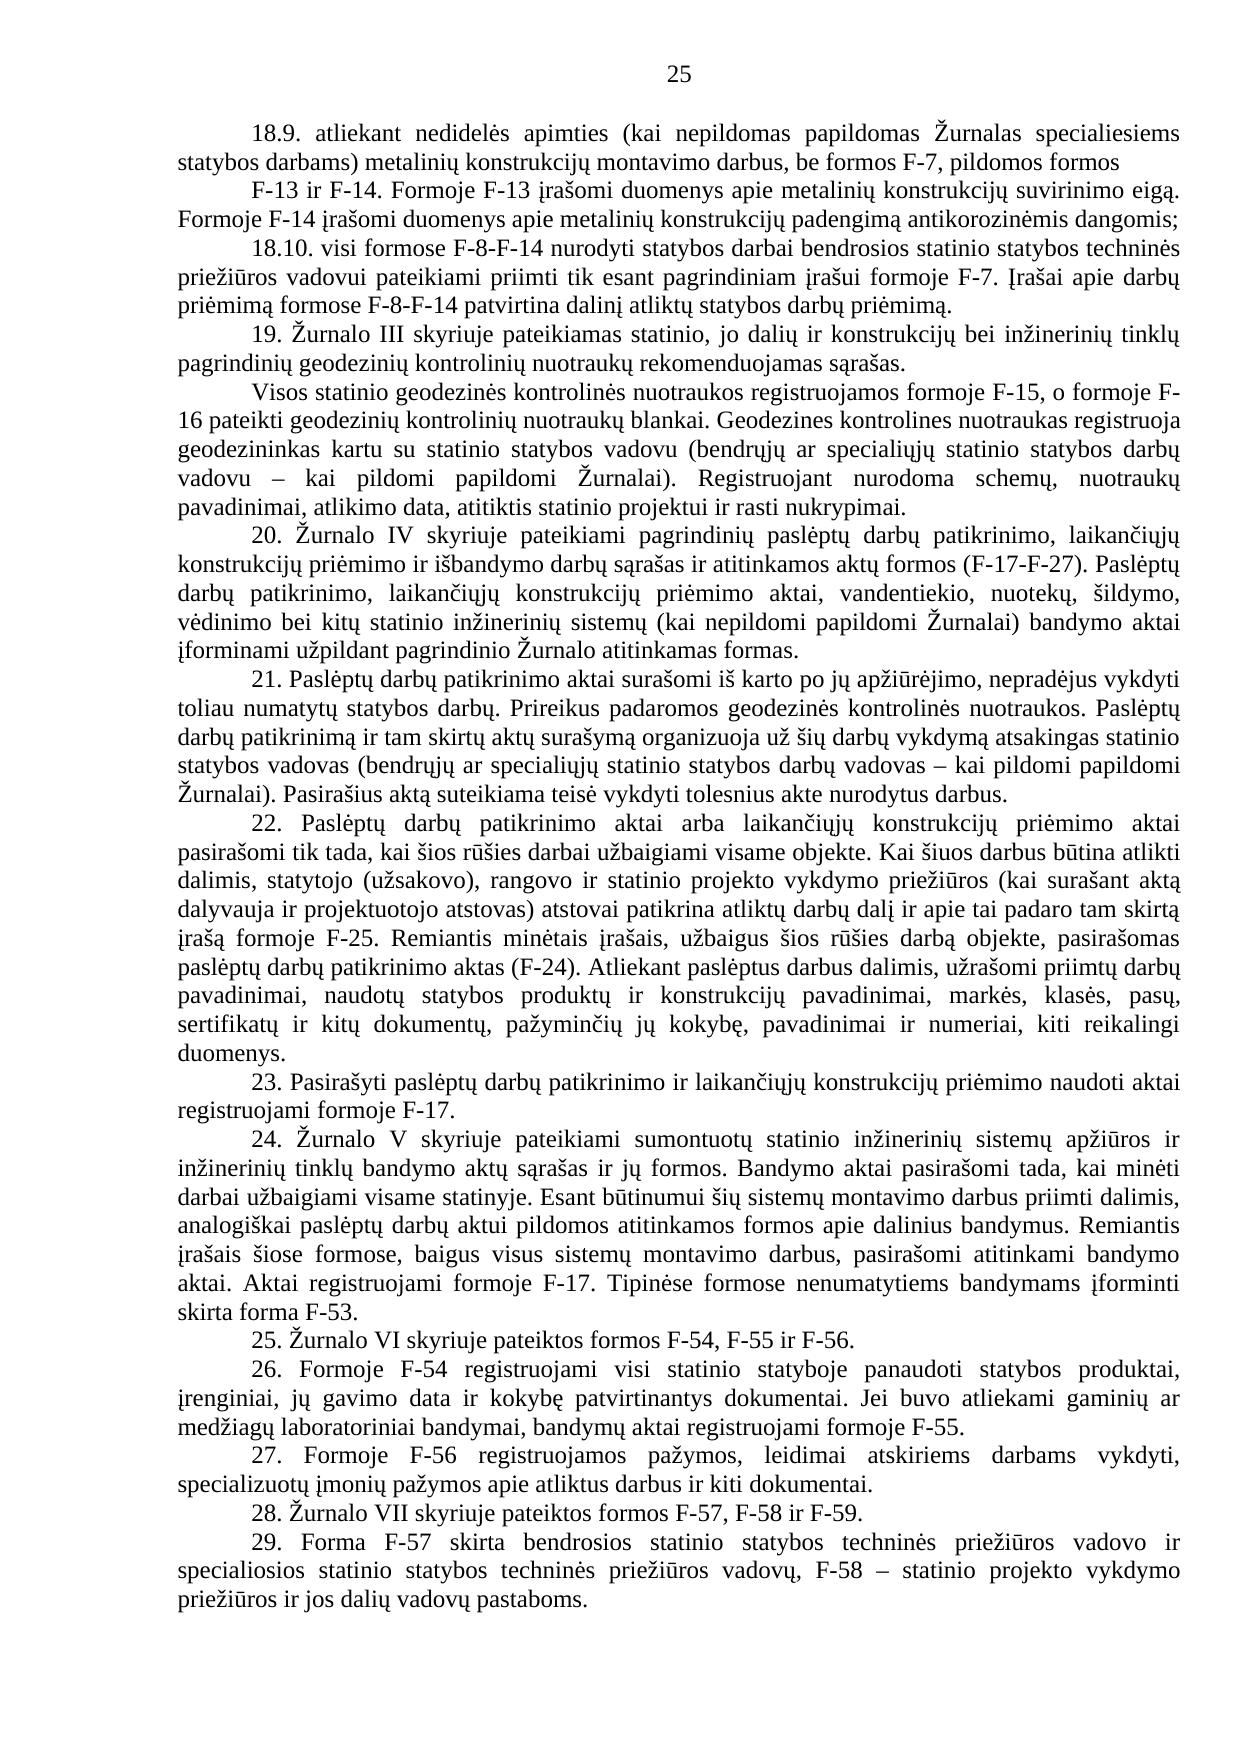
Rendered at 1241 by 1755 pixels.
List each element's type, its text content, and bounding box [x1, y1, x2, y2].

text 25. Žurnalo VI skyriuje pateiktos formos F-54, F-55 ir F-56. [177, 1326, 1181, 1354]
text 29. Forma F-57 skirta bendrosios statinio statybos techninės priežiūros vadovo ir specialiosios statinio statybos techninės priežiūros vadovų, F-58 – statinio projekto vykdymo priežiūros ir jos dalių vadovų pastaboms. [177, 1527, 1181, 1613]
text 18.9. atliekant nedidelės apimties (kai nepildomas papildomas Žurnalas specialiesiems statybos darbams) metalinių konstrukcijų montavimo darbus, be formos F-7, pildomos formos [177, 118, 1181, 176]
text 20. Žurnalo IV skyriuje pateikiami pagrindinių paslėptų darbų patikrinimo, laikančiųjų konstrukcijų priėmimo ir išbandymo darbų sąrašas ir atitinkamos aktų formos (F-17-F-27). Paslėptų darbų patikrinimo, laikančiųjų konstrukcijų priėmimo aktai, vandentiekio, nuotekų, šildymo, vėdinimo bei kitų statinio inžinerinių sistemų (kai nepildomi papildomi Žurnalai) bandymo aktai įforminami užpildant pagrindinio Žurnalo atitinkamas formas. [177, 521, 1181, 664]
text 23. Pasirašyti paslėptų darbų patikrinimo ir laikančiųjų konstrukcijų priėmimo naudoti aktai registruojami formoje F-17. [177, 1067, 1181, 1124]
text 24. Žurnalo V skyriuje pateikiami sumontuotų statinio inžinerinių sistemų apžiūros ir inžinerinių tinklų bandymo aktų sąrašas ir jų formos. Bandymo aktai pasirašomi tada, kai minėti darbai užbaigiami visame statinyje. Esant būtinumui šių sistemų montavimo darbus priimti dalimis, analogiškai paslėptų darbų aktui pildomos atitinkamos formos apie dalinius bandymus. Remiantis įrašais šiose formose, baigus visus sistemų montavimo darbus, pasirašomi atitinkami bandymo aktai. Aktai registruojami formoje F-17. Tipinėse formose nenumatytiems bandymams įforminti skirta forma F-53. [177, 1124, 1181, 1326]
text 28. Žurnalo VII skyriuje pateiktos formos F-57, F-58 ir F-59. [177, 1498, 1181, 1527]
text 22. Paslėptų darbų patikrinimo aktai arba laikančiųjų konstrukcijų priėmimo aktai pasirašomi tik tada, kai šios rūšies darbai užbaigiami visame objekte. Kai šiuos darbus būtina atlikti dalimis, statytojo (užsakovo), rangovo ir statinio projekto vykdymo priežiūros (kai surašant aktą dalyvauja ir projektuotojo atstovas) atstovai patikrina atliktų darbų dalį ir apie tai padaro tam skirtą įrašą formoje F-25. Remiantis minėtais įrašais, užbaigus šios rūšies darbą objekte, pasirašomas paslėptų darbų patikrinimo aktas (F-24). Atliekant paslėptus darbus dalimis, užrašomi priimtų darbų pavadinimai, naudotų statybos produktų ir konstrukcijų pavadinimai, markės, klasės, pasų, sertifikatų ir kitų dokumentų, pažyminčių jų kokybę, pavadinimai ir numeriai, kiti reikalingi duomenys. [177, 808, 1181, 1067]
text F-13 ir F-14. Formoje F-13 įrašomi duomenys apie metalinių konstrukcijų suvirinimo eigą. Formoje F-14 įrašomi duomenys apie metalinių konstrukcijų padengimą antikorozinėmis dangomis; [177, 176, 1181, 233]
text 19. Žurnalo III skyriuje pateikiamas statinio, jo dalių ir konstrukcijų bei inžinerinių tinklų pagrindinių geodezinių kontrolinių nuotraukų rekomenduojamas sąrašas. [177, 319, 1181, 377]
text 21. Paslėptų darbų patikrinimo aktai surašomi iš karto po jų apžiūrėjimo, nepradėjus vykdyti toliau numatytų statybos darbų. Prireikus padaromos geodezinės kontrolinės nuotraukos. Paslėptų darbų patikrinimą ir tam skirtų aktų surašymą organizuoja už šių darbų vykdymą atsakingas statinio statybos vadovas (bendrųjų ar specialiųjų statinio statybos darbų vadovas – kai pildomi papildomi Žurnalai). Pasirašius aktą suteikiama teisė vykdyti tolesnius akte nurodytus darbus. [177, 664, 1181, 808]
text Visos statinio geodezinės kontrolinės nuotraukos registruojamos formoje F-15, o formoje F-16 pateikti geodezinių kontrolinių nuotraukų blankai. Geodezines kontrolines nuotraukas registruoja geodezininkas kartu su statinio statybos vadovu (bendrųjų ar specialiųjų statinio statybos darbų vadovu – kai pildomi papildomi Žurnalai). Registruojant nurodoma schemų, nuotraukų pavadinimai, atlikimo data, atitiktis statinio projektui ir rasti nukrypimai. [177, 377, 1181, 521]
text 26. Formoje F-54 registruojami visi statinio statyboje panaudoti statybos produktai, įrenginiai, jų gavimo data ir kokybę patvirtinantys dokumentai. Jei buvo atliekami gaminių ar medžiagų laboratoriniai bandymai, bandymų aktai registruojami formoje F-55. [177, 1354, 1181, 1441]
text 27. Formoje F-56 registruojamos pažymos, leidimai atskiriems darbams vykdyti, specializuotų įmonių pažymos apie atliktus darbus ir kiti dokumentai. [177, 1441, 1181, 1498]
text 18.10. visi formose F-8-F-14 nurodyti statybos darbai bendrosios statinio statybos techninės priežiūros vadovui pateikiami priimti tik esant pagrindiniam įrašui formoje F-7. Įrašai apie darbų priėmimą formose F-8-F-14 patvirtina dalinį atliktų statybos darbų priėmimą. [177, 233, 1181, 319]
